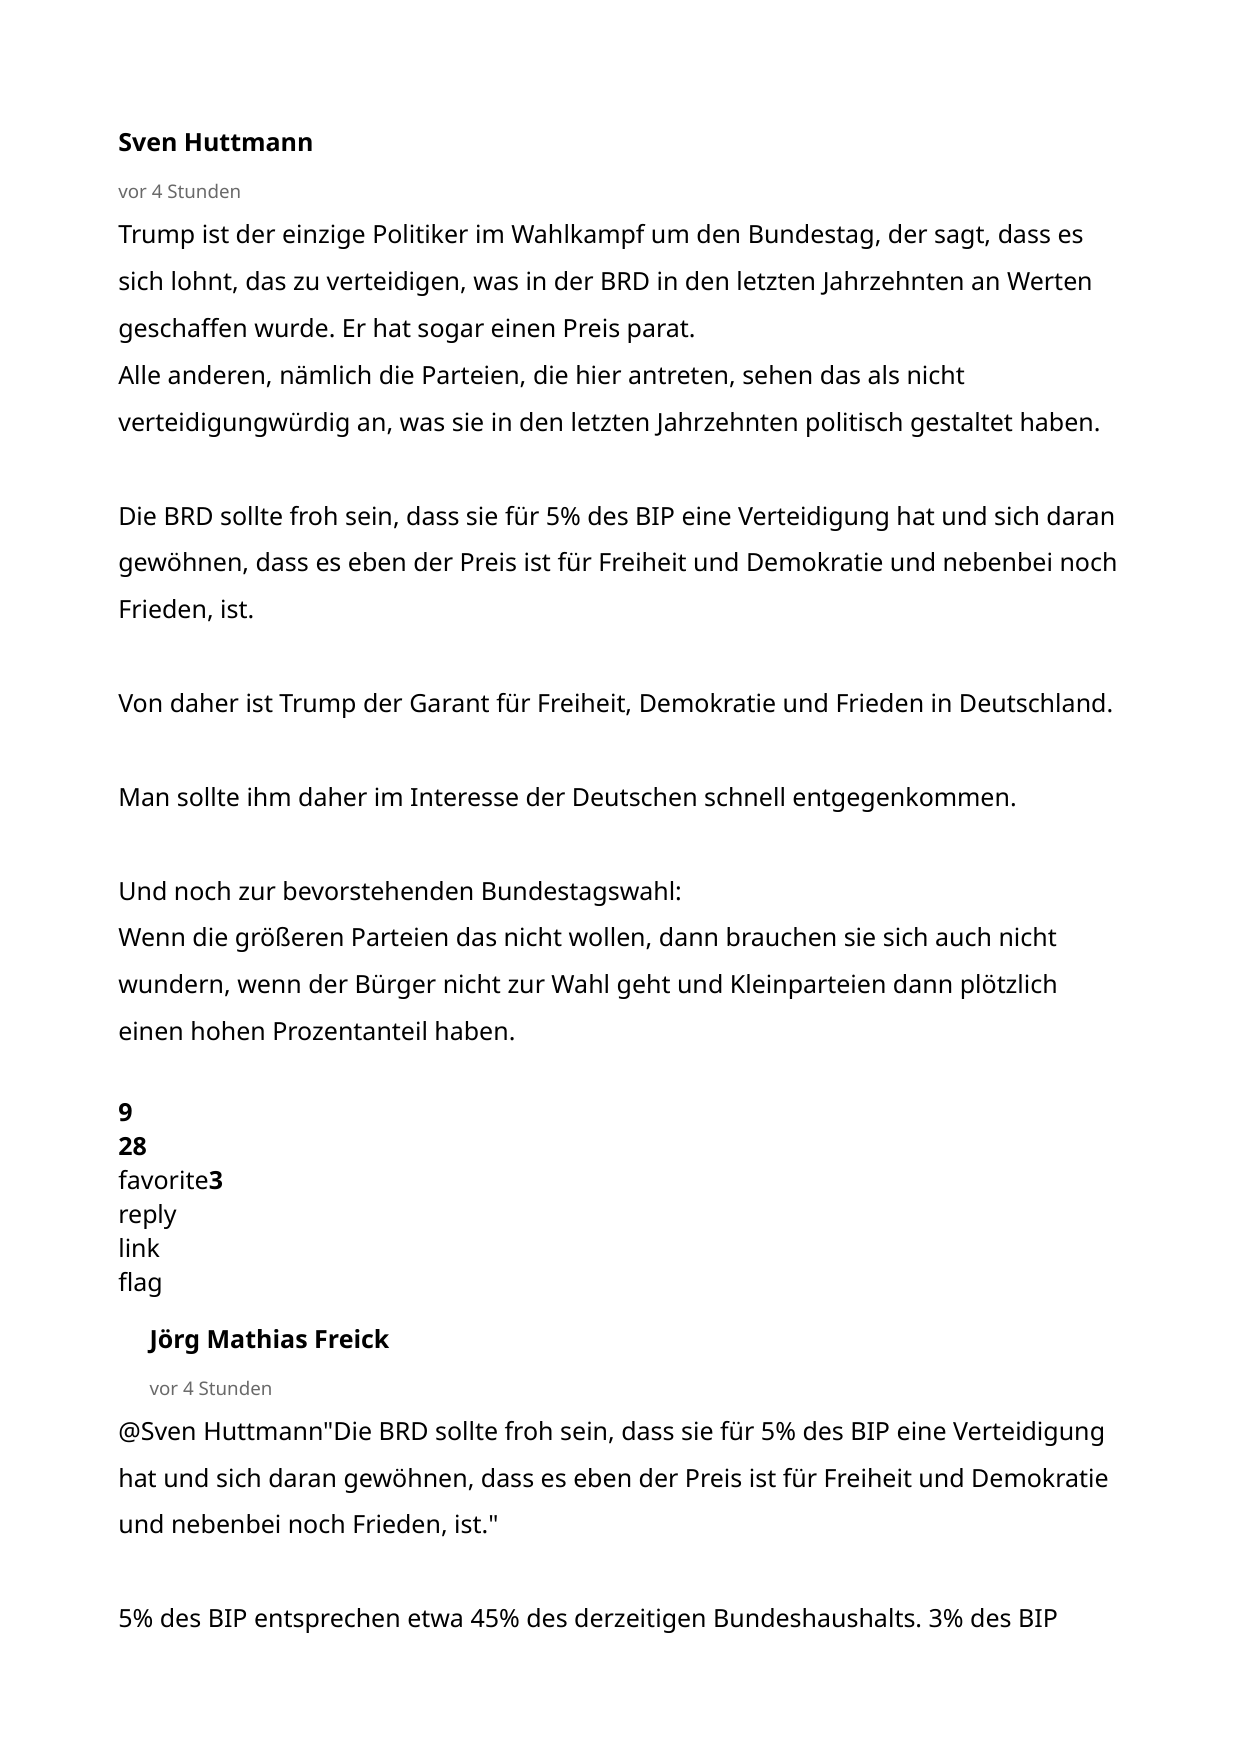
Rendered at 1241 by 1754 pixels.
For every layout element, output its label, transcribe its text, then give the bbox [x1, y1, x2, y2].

text link [118, 1231, 1122, 1265]
text reply [118, 1197, 1122, 1231]
text Trump ist der einzige Politiker im Wahlkampf um den Bundestag, der sagt, dass es sich lohnt, das zu verteidigen, was in der BRD in den letzten Jahrzehnten an Werten geschaffen wurde. Er hat sogar einen Preis parat. Alle anderen, nämlich die Parteien, die hier antreten, sehen das als nicht verteidigungwürdig an, was sie in den letzten Jahrzehnten politisch gestaltet haben. Die BRD sollte froh sein, dass sie für 5% des BIP eine Verteidigung hat und sich daran gewöhnen, dass es eben der Preis ist für Freiheit und Demokratie und nebenbei noch Frieden, ist. Von daher ist Trump der Garant für Freiheit, Demokratie und Frieden in Deutschland. Man sollte ihm daher im Interesse der Deutschen schnell entgegenkommen. Und noch zur bevorstehenden Bundestagswahl: Wenn die größeren Parteien das nicht wollen, dann brauchen sie sich auch nicht wundern, wenn der Bürger nicht zur Wahl geht und Kleinparteien dann plötzlich einen hohen Prozentanteil haben. [118, 204, 1122, 1095]
text vor 4 Stunden [118, 174, 1122, 204]
text favorite3 [118, 1163, 1122, 1197]
text @Sven Huttmann"Die BRD sollte froh sein, dass sie für 5% des BIP eine Verteidigung hat und sich daran gewöhnen, dass es eben der Preis ist für Freiheit und Demokratie und nebenbei noch Frieden, ist." 5% des BIP entsprechen etwa 45% des derzeitigen Bundeshaushalts. 3% des BIP [118, 1401, 1122, 1635]
text Sven Huttmann [118, 118, 1114, 159]
text 28 [118, 1129, 1122, 1163]
text Jörg Mathias Freick [149, 1315, 1114, 1355]
text vor 4 Stunden [149, 1371, 1122, 1401]
text 9 [118, 1095, 1122, 1129]
text flag [118, 1265, 1122, 1299]
